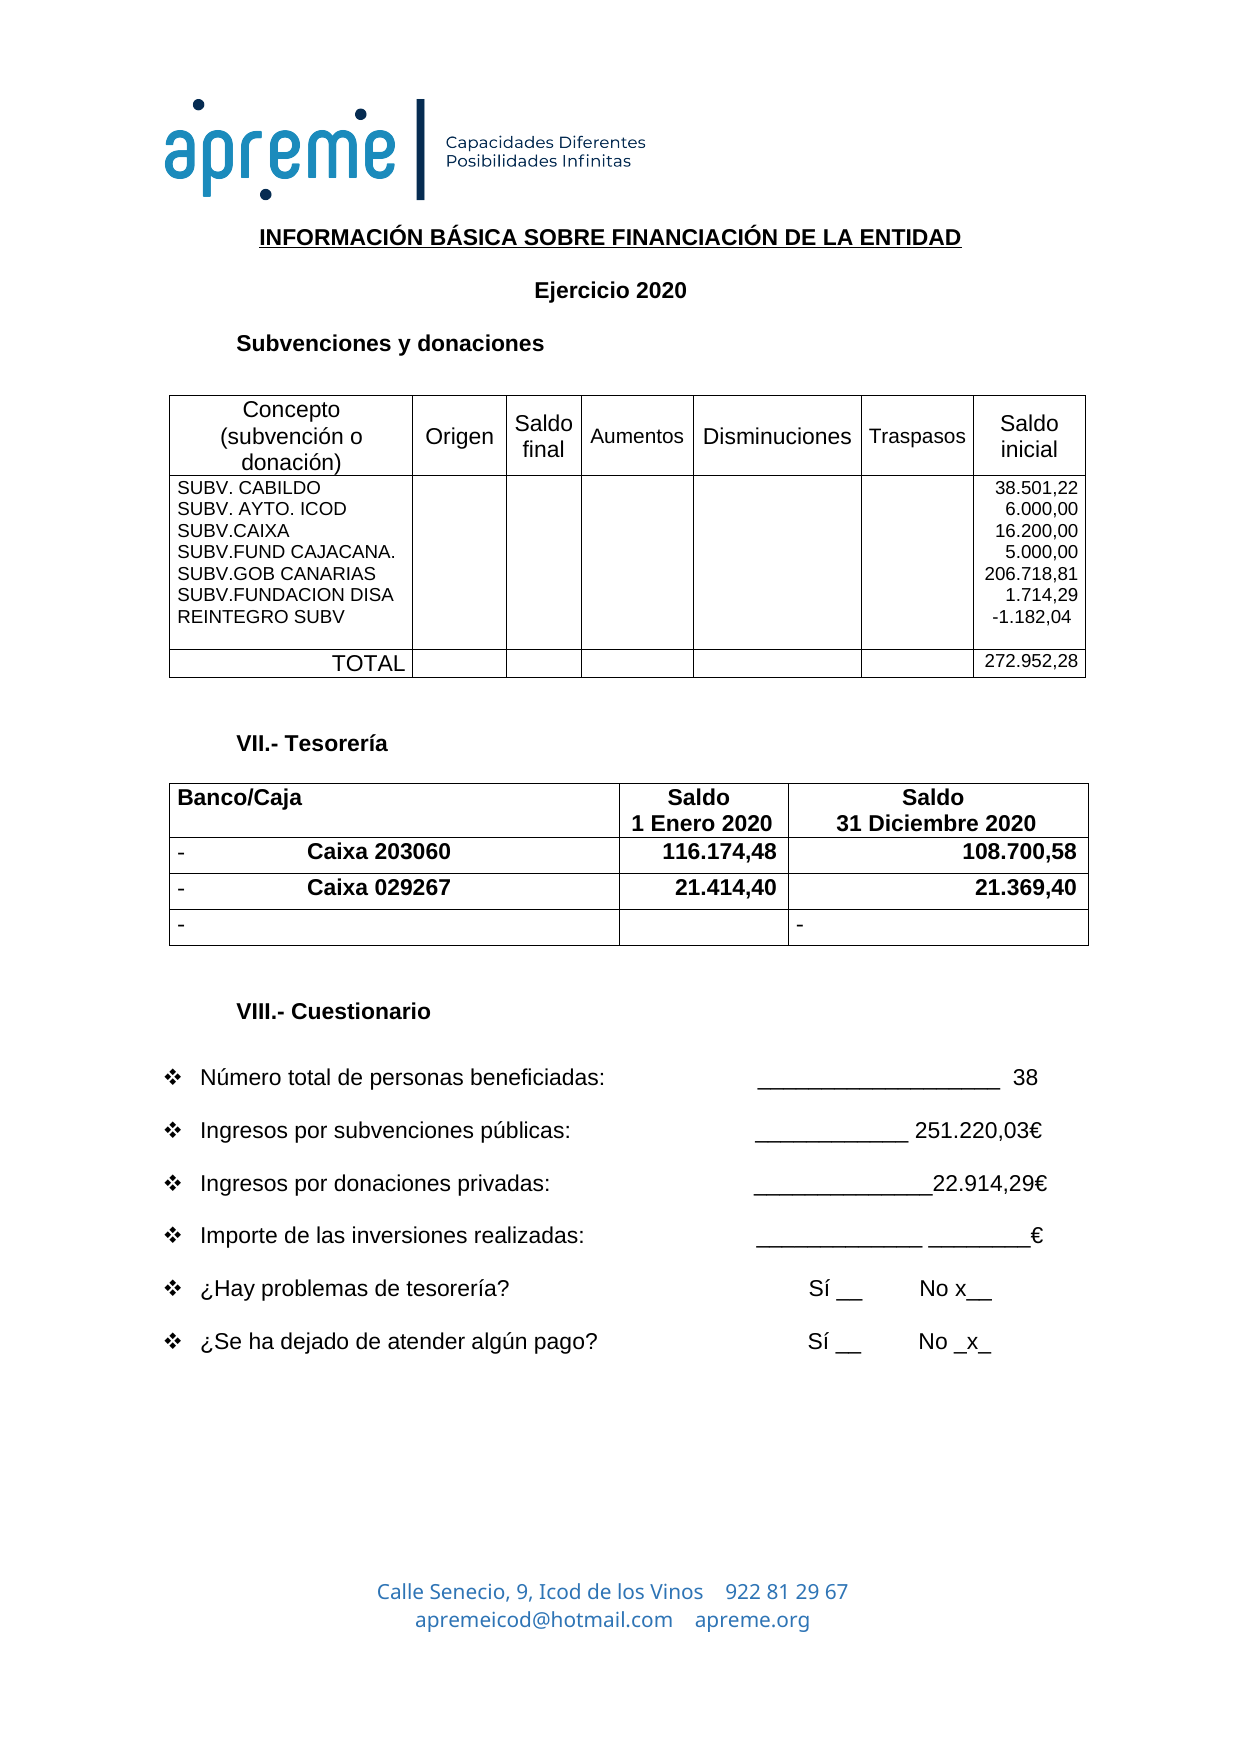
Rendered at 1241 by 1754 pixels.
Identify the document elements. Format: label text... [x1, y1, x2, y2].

list Ingresos por subvenciones públicas: ____________ 251.220,03€ [162, 1117, 1063, 1143]
table_cell [582, 476, 693, 649]
table_cell [582, 650, 693, 677]
list ¿Se ha dejado de atender algún pago? Sí __ No _x_ [162, 1328, 1063, 1354]
table_cell [507, 650, 581, 677]
table_cell 272.952,28 [974, 650, 1085, 677]
text VIII.- Cuestionario [162, 998, 1058, 1025]
table_header Disminuciones [694, 396, 861, 475]
table_cell [694, 476, 861, 649]
table_cell [862, 476, 973, 649]
table_cell [413, 476, 506, 649]
table_header Aumentos [582, 396, 693, 475]
table_header Traspasos [862, 396, 973, 475]
table_header Saldo 31 Diciembre 2020 [789, 784, 1088, 837]
list Ingresos por donaciones privadas: ______________22.914,29€ [162, 1169, 1063, 1196]
table_cell [507, 476, 581, 649]
list ¿Hay problemas de tesorería? Sí __ No x__ [162, 1275, 1063, 1301]
table_cell [862, 650, 973, 677]
table_cell [413, 650, 506, 677]
subtitle Ejercicio 2020 [162, 277, 1058, 303]
table_cell SUBV. CABILDO SUBV. AYTO. ICOD SUBV.CAIXA SUBV.FUND CAJACANA. SUBV.GOB CANARIAS SUBV.FUNDACION DISA REINTEGRO SUBV [170, 476, 412, 649]
table_header Concepto (subvención o donación) [170, 396, 412, 475]
table_cell [170, 910, 619, 944]
table_cell [620, 910, 788, 944]
table_cell TOTAL [170, 650, 412, 677]
table_cell 21.414,40 [620, 874, 788, 909]
text Subvenciones y donaciones [162, 329, 1058, 356]
subtitle INFORMACIÓN BÁSICA SOBRE FINANCIACIÓN DE LA ENTIDAD [162, 224, 1058, 250]
table_cell 21.369,40 [789, 874, 1088, 909]
table_cell [789, 910, 1088, 944]
table_header Origen [413, 396, 506, 475]
table_header Banco/Caja [170, 784, 619, 837]
table_header Saldo final [507, 396, 581, 475]
table_cell Caixa 029267 [170, 874, 619, 909]
table_header Saldo inicial [974, 396, 1085, 475]
table_header Saldo 1 Enero 2020 [620, 784, 788, 837]
list Número total de personas beneficiadas: ___________________ 38 [162, 1064, 1063, 1091]
table_cell Caixa 203060 [170, 838, 619, 873]
list Importe de las inversiones realizadas: _____________ ________€ [162, 1222, 1063, 1249]
table_cell 116.174,48 [620, 838, 788, 873]
table_cell [694, 650, 861, 677]
text VII.- Tesorería [162, 730, 1058, 757]
table_cell 38.501,22 6.000,00 16.200,00 5.000,00 206.718,81 1.714,29 -1.182,04 [974, 476, 1085, 649]
table_cell 108.700,58 [789, 838, 1088, 873]
